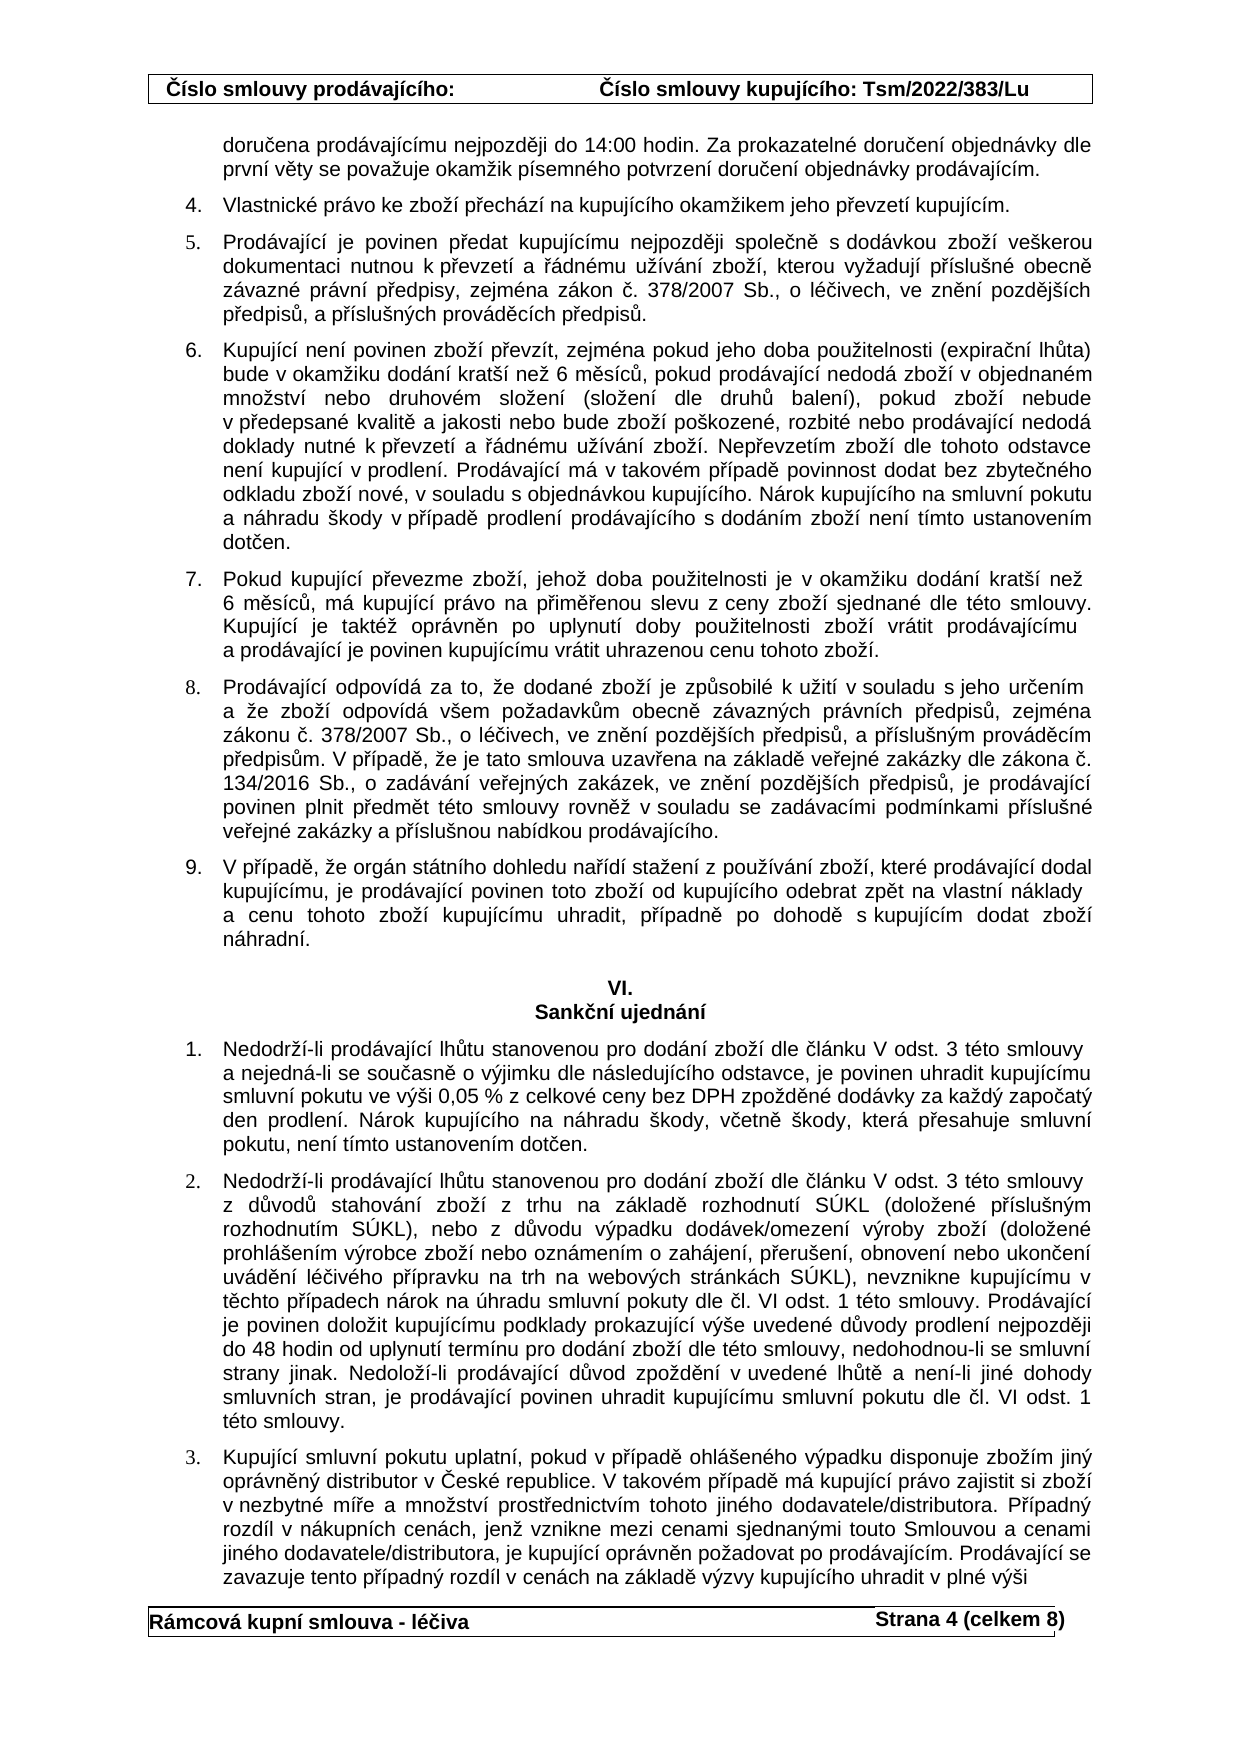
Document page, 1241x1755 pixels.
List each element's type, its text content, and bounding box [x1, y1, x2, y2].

list Prodávající odpovídá za to, že dodané zboží je způsobilé k užití v souladu s jeho určením a že zboží odpovídá všem požadavkům obecně závazných právních předpisů, zejména zákonu č. 378/2007 Sb., o léčivech, ve znění pozdějších předpisů, a příslušným prováděcím předpisům. V případě, že je tato smlouva uzavřena na základě veřejné zakázky dle zákona č. 134/2016 Sb., o zadávání veřejných zakázek, ve znění pozdějších předpisů, je prodávající povinen plnit předmět této smlouvy rovněž v souladu se zadávacími podmínkami příslušné veřejné zakázky a příslušnou nabídkou prodávajícího. [185, 675, 1093, 843]
list V případě, že orgán státního dohledu nařídí stažení z používání zboží, které prodávající dodal kupujícímu, je prodávající povinen toto zboží od kupujícího odebrat zpět na vlastní náklady a cenu tohoto zboží kupujícímu uhradit, případně po dohodě s kupujícím dodat zboží náhradní. [185, 855, 1093, 951]
list Nedodrží-li prodávající lhůtu stanovenou pro dodání zboží dle článku V odst. 3 této smlouvy z důvodů stahování zboží z trhu na základě rozhodnutí SÚKL (doložené příslušným rozhodnutím SÚKL), nebo z důvodu výpadku dodávek/omezení výroby zboží (doložené prohlášením výrobce zboží nebo oznámením o zahájení, přerušení, obnovení nebo ukončení uvádění léčivého přípravku na trh na webových stránkách SÚKL), nevznikne kupujícímu v těchto případech nárok na úhradu smluvní pokuty dle čl. VI odst. 1 této smlouvy. Prodávající je povinen doložit kupujícímu podklady prokazující výše uvedené důvody prodlení nejpozději do 48 hodin od uplynutí termínu pro dodání zboží dle této smlouvy, nedohodnou-li se smluvní strany jinak. Nedoloží-li prodávající důvod zpoždění v uvedené lhůtě a není-li jiné dohody smluvních stran, je prodávající povinen uhradit kupujícímu smluvní pokutu dle čl. VI odst. 1 této smlouvy. [185, 1169, 1093, 1432]
subtitle Sankční ujednání [148, 1000, 1093, 1024]
list doručena prodávajícímu nejpozději do 14:00 hodin. Za prokazatelné doručení objednávky dle první věty se považuje okamžik písemného potvrzení doručení objednávky prodávajícím. [185, 133, 1093, 181]
list Prodávající je povinen předat kupujícímu nejpozději společně s dodávkou zboží veškerou dokumentaci nutnou k převzetí a řádnému užívání zboží, kterou vyžadují příslušné obecně závazné právní předpisy, zejména zákon č. 378/2007 Sb., o léčivech, ve znění pozdějších předpisů, a příslušných prováděcích předpisů. [185, 230, 1093, 326]
list Kupující smluvní pokutu uplatní, pokud v případě ohlášeného výpadku disponuje zbožím jiný oprávněný distributor v České republice. V takovém případě má kupující právo zajistit si zboží v nezbytné míře a množství prostřednictvím tohoto jiného dodavatele/distributora. Případný rozdíl v nákupních cenách, jenž vznikne mezi cenami sjednanými touto Smlouvou a cenami jiného dodavatele/distributora, je kupující oprávněn požadovat po prodávajícím. Prodávající se zavazuje tento případný rozdíl v cenách na základě výzvy kupujícího uhradit v plné výši [185, 1445, 1093, 1589]
list Nedodrží-li prodávající lhůtu stanovenou pro dodání zboží dle článku V odst. 3 této smlouvy a nejedná-li se současně o výjimku dle následujícího odstavce, je povinen uhradit kupujícímu smluvní pokutu ve výši 0,05 % z celkové ceny bez DPH zpožděné dodávky za každý započatý den prodlení. Nárok kupujícího na náhradu škody, včetně škody, která přesahuje smluvní pokutu, není tímto ustanovením dotčen. [185, 1036, 1093, 1156]
list Vlastnické právo ke zboží přechází na kupujícího okamžikem jeho převzetí kupujícím. [185, 193, 1093, 217]
list Kupující není povinen zboží převzít, zejména pokud jeho doba použitelnosti (expirační lhůta) bude v okamžiku dodání kratší než 6 měsíců, pokud prodávající nedodá zboží v objednaném množství nebo druhovém složení (složení dle druhů balení), pokud zboží nebude v předepsané kvalitě a jakosti nebo bude zboží poškozené, rozbité nebo prodávající nedodá doklady nutné k převzetí a řádnému užívání zboží. Nepřevzetím zboží dle tohoto odstavce není kupující v prodlení. Prodávající má v takovém případě povinnost dodat bez zbytečného odkladu zboží nové, v souladu s objednávkou kupujícího. Nárok kupujícího na smluvní pokutu a náhradu škody v případě prodlení prodávajícího s dodáním zboží není tímto ustanovením dotčen. [185, 338, 1093, 554]
text VI. [148, 976, 1093, 1000]
list Pokud kupující převezme zboží, jehož doba použitelnosti je v okamžiku dodání kratší než 6 měsíců, má kupující právo na přiměřenou slevu z ceny zboží sjednané dle této smlouvy. Kupující je taktéž oprávněn po uplynutí doby použitelnosti zboží vrátit prodávajícímu a prodávající je povinen kupujícímu vrátit uhrazenou cenu tohoto zboží. [185, 566, 1093, 662]
